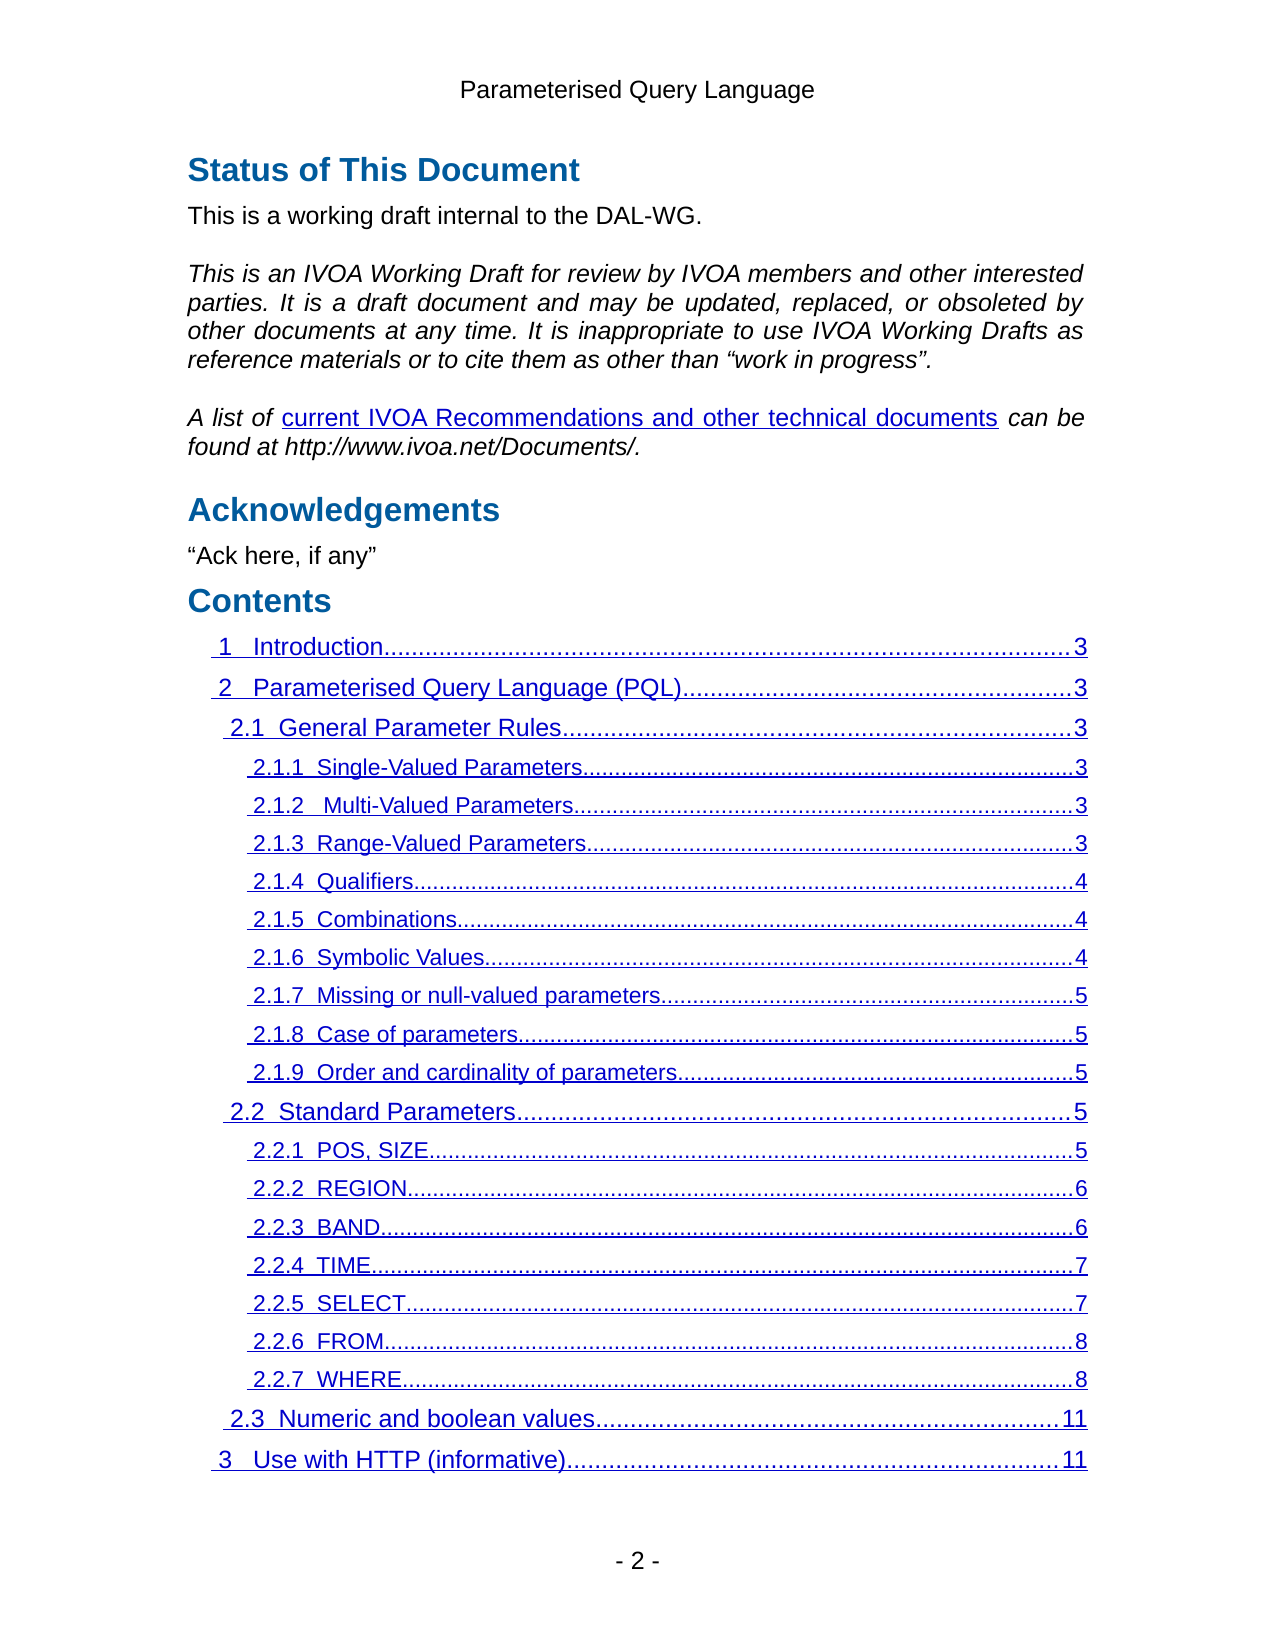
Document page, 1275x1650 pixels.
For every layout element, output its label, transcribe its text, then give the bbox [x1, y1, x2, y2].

text “Ack here, if any” [187, 541, 1087, 569]
text 2.1.9 Order and cardinality of parameters 5 [247, 1059, 1087, 1081]
text 2.3 Numeric and boolean values 11 [223, 1404, 1087, 1429]
text 2.2.3 BAND 6 [247, 1213, 1087, 1236]
text 2.1.5 Combinations 4 [247, 906, 1087, 929]
text 2.1.2 Multi-Valued Parameters 3 [247, 792, 1087, 815]
text 1 Introduction 3 [211, 632, 1087, 657]
text 2.1.1 Single-Valued Parameters 3 [247, 754, 1087, 776]
text Contents [187, 581, 1087, 619]
text 2.2.6 FROM 8 [247, 1328, 1087, 1351]
text 3 Use with HTTP (informative) 11 [211, 1445, 1087, 1470]
text This is a working draft internal to the DAL-WG. [187, 201, 1087, 230]
text This is an IVOA Working Draft for review by IVOA members and other interested parties. It is a draft document and may be updated, replaced, or obsoleted by other documents at any time. It is inappropriate to use IVOA Working Drafts as reference materials or to cite them as other than “work in progress”. [187, 259, 1087, 374]
text Status of This Document [187, 150, 1087, 188]
text 2.1.6 Symbolic Values 4 [247, 944, 1087, 967]
text 2.2 Standard Parameters 5 [223, 1097, 1087, 1122]
text 2.1.7 Missing or null-valued parameters 5 [247, 982, 1087, 1005]
text 2.2.2 REGION 6 [247, 1175, 1087, 1198]
text 2.2.7 WHERE 8 [247, 1366, 1087, 1389]
text 2.1.4 Qualifiers 4 [247, 868, 1087, 891]
text 2 Parameterised Query Language (PQL) 3 [211, 673, 1087, 698]
text 2.1.8 Case of parameters 5 [247, 1021, 1087, 1043]
text 2.2.4 TIME 7 [247, 1252, 1087, 1274]
text 2.2.5 SELECT 7 [247, 1290, 1087, 1313]
text 2.2.1 POS, SIZE 5 [247, 1137, 1087, 1160]
text 2.1 General Parameter Rules 3 [223, 713, 1087, 738]
text Acknowledgements [187, 490, 1087, 528]
text A list of current IVOA Recommendations and other technical documents can be found at http://www.ivoa.net/Documents/. [187, 403, 1087, 461]
text 2.1.3 Range-Valued Parameters 3 [247, 830, 1087, 853]
